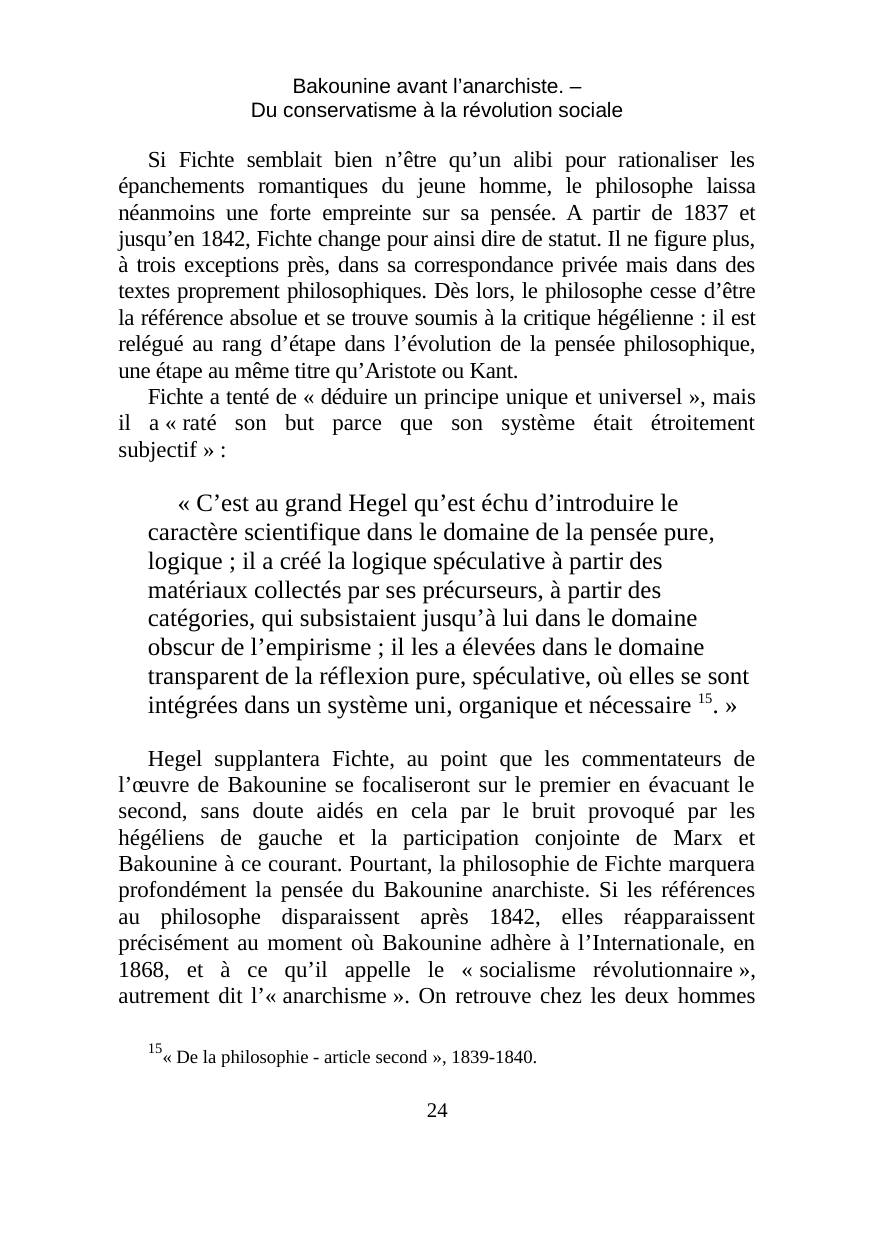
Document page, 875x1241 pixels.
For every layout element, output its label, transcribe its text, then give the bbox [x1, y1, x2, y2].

text « C’est au grand Hegel qu’est échu d’introduire le caractère scientifique dans le domaine de la pensée pure, logique ; il a créé la logique spéculative à partir des matériaux collectés par ses précurseurs, à partir des catégories, qui subsistaient jusqu’à lui dans le domaine obscur de l’empirisme ; il les a élevées dans le domaine transparent de la réflexion pure, spéculative, où elles se sont intégrées dans un système uni, organique et nécessaire . » [148, 488, 756, 718]
text Hegel supplantera Fichte, au point que les commentateurs de l’œuvre de Bakounine se focaliseront sur le premier en évacuant le second, sans doute aidés en cela par le bruit provoqué par les hégéliens de gauche et la participation conjointe de Marx et Bakounine à ce courant. Pourtant, la philosophie de Fichte marquera profondément la pensée du Bakounine anarchiste. Si les références au philosophe disparaissent après 1842, elles réapparaissent précisément au moment où Bakounine adhère à l’Internationale, en 1868, et à ce qu’il appelle le « socialisme révolutionnaire », autrement dit l’« anarchisme ». On retrouve chez les deux hommes [118, 745, 756, 1008]
text Si Fichte semblait bien n’être qu’un alibi pour rationaliser les épanchements romantiques du jeune homme, le philosophe laissa néanmoins une forte empreinte sur sa pensée. A partir de 1837 et jusqu’en 1842, Fichte change pour ainsi dire de statut. Il ne figure plus, à trois exceptions près, dans sa correspondance privée mais dans des textes proprement philosophiques. Dès lors, le philosophe cesse d’être la référence absolue et se trouve soumis à la critique hégélienne : il est relégué au rang d’étape dans l’évolution de la pensée philosophique, une étape au même titre qu’Aristote ou Kant. [118, 146, 756, 383]
text « De la philosophie - article second », 1839-1840. [118, 1040, 756, 1068]
text Fichte a tenté de « déduire un principe unique et universel », mais il a « raté son but parce que son système était étroitement subjectif » : [118, 383, 756, 462]
